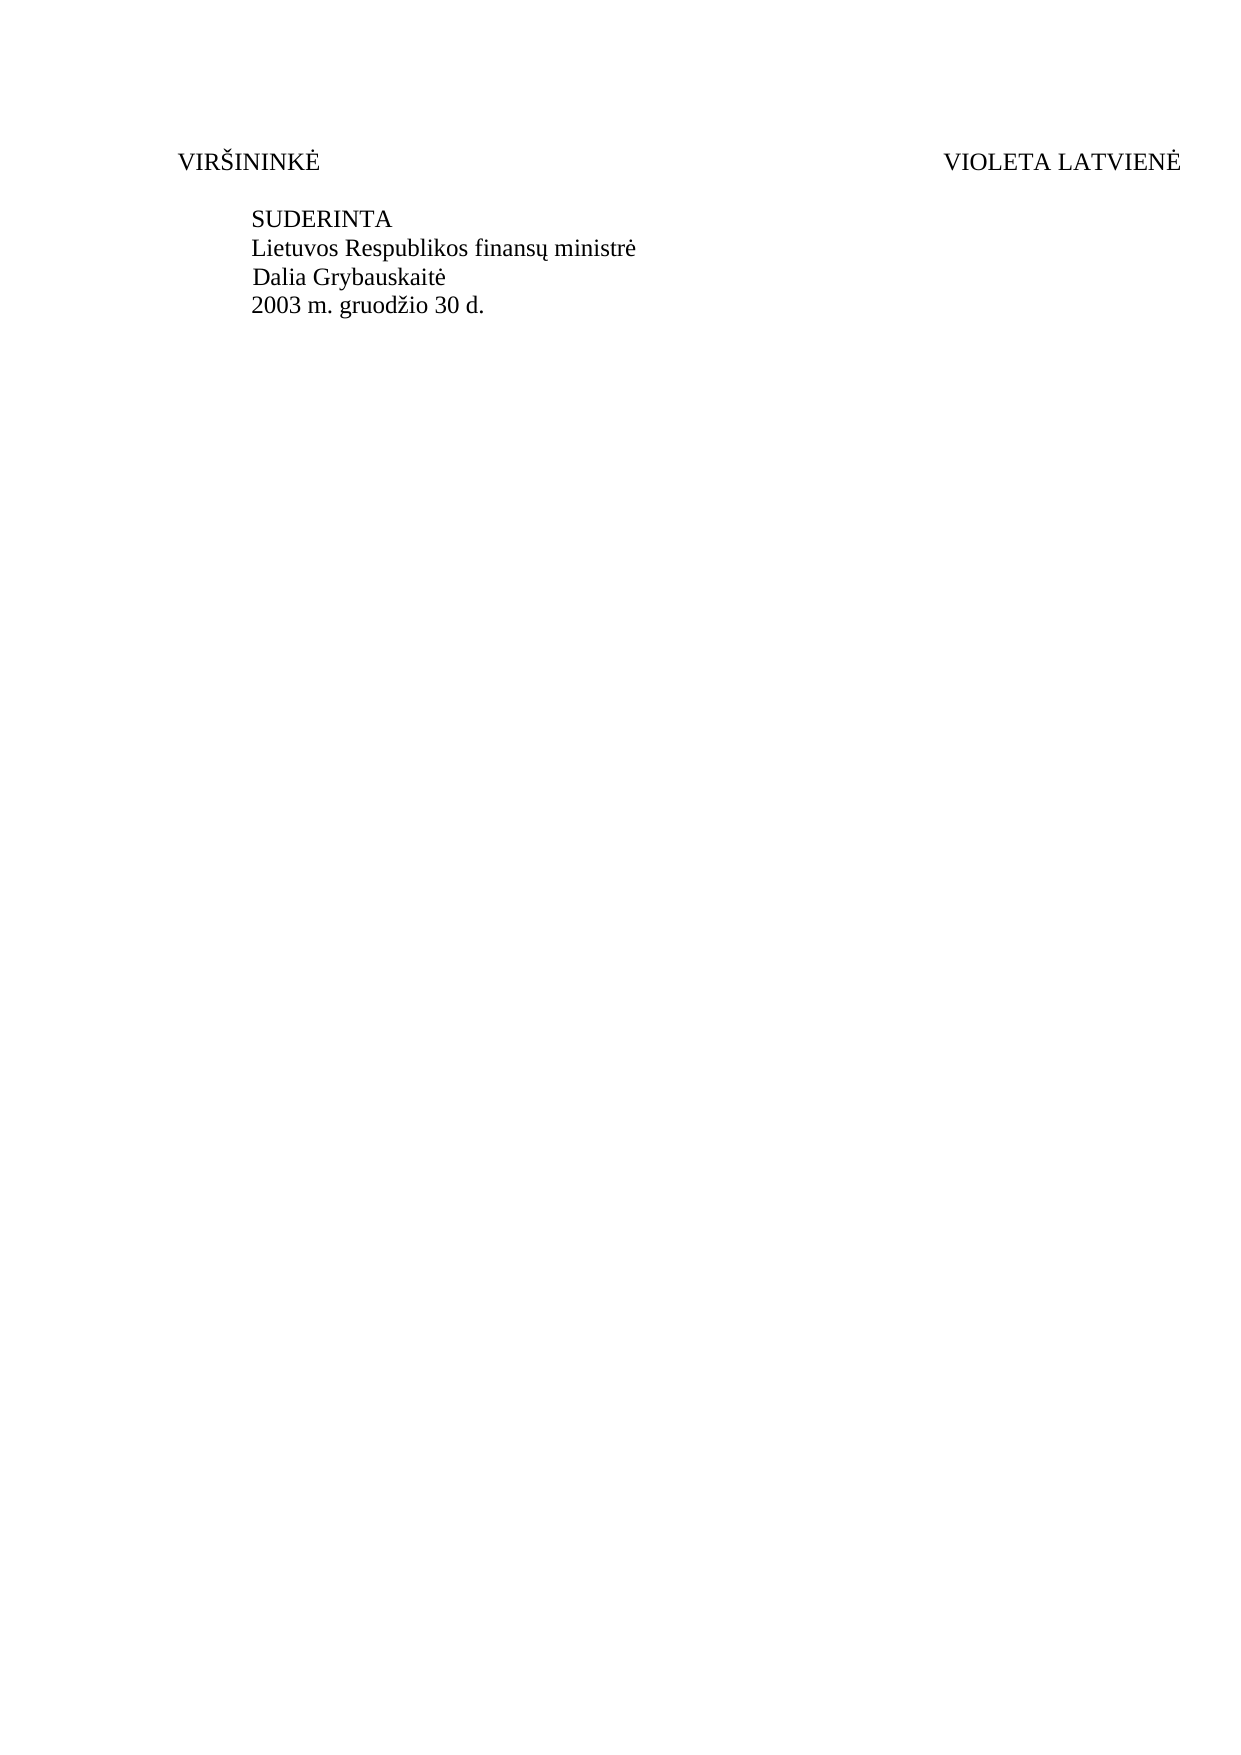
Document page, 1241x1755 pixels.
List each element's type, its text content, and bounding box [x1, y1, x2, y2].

text Lietuvos Respublikos finansų ministrė [177, 233, 1181, 262]
text SUDERINTA [177, 204, 1181, 233]
text 2003 m. gruodžio 30 d. [177, 291, 1181, 319]
text Dalia Grybauskaitė [177, 262, 1181, 291]
text VIRŠININKĖ VIOLETA LATVIENĖ [177, 147, 1181, 176]
